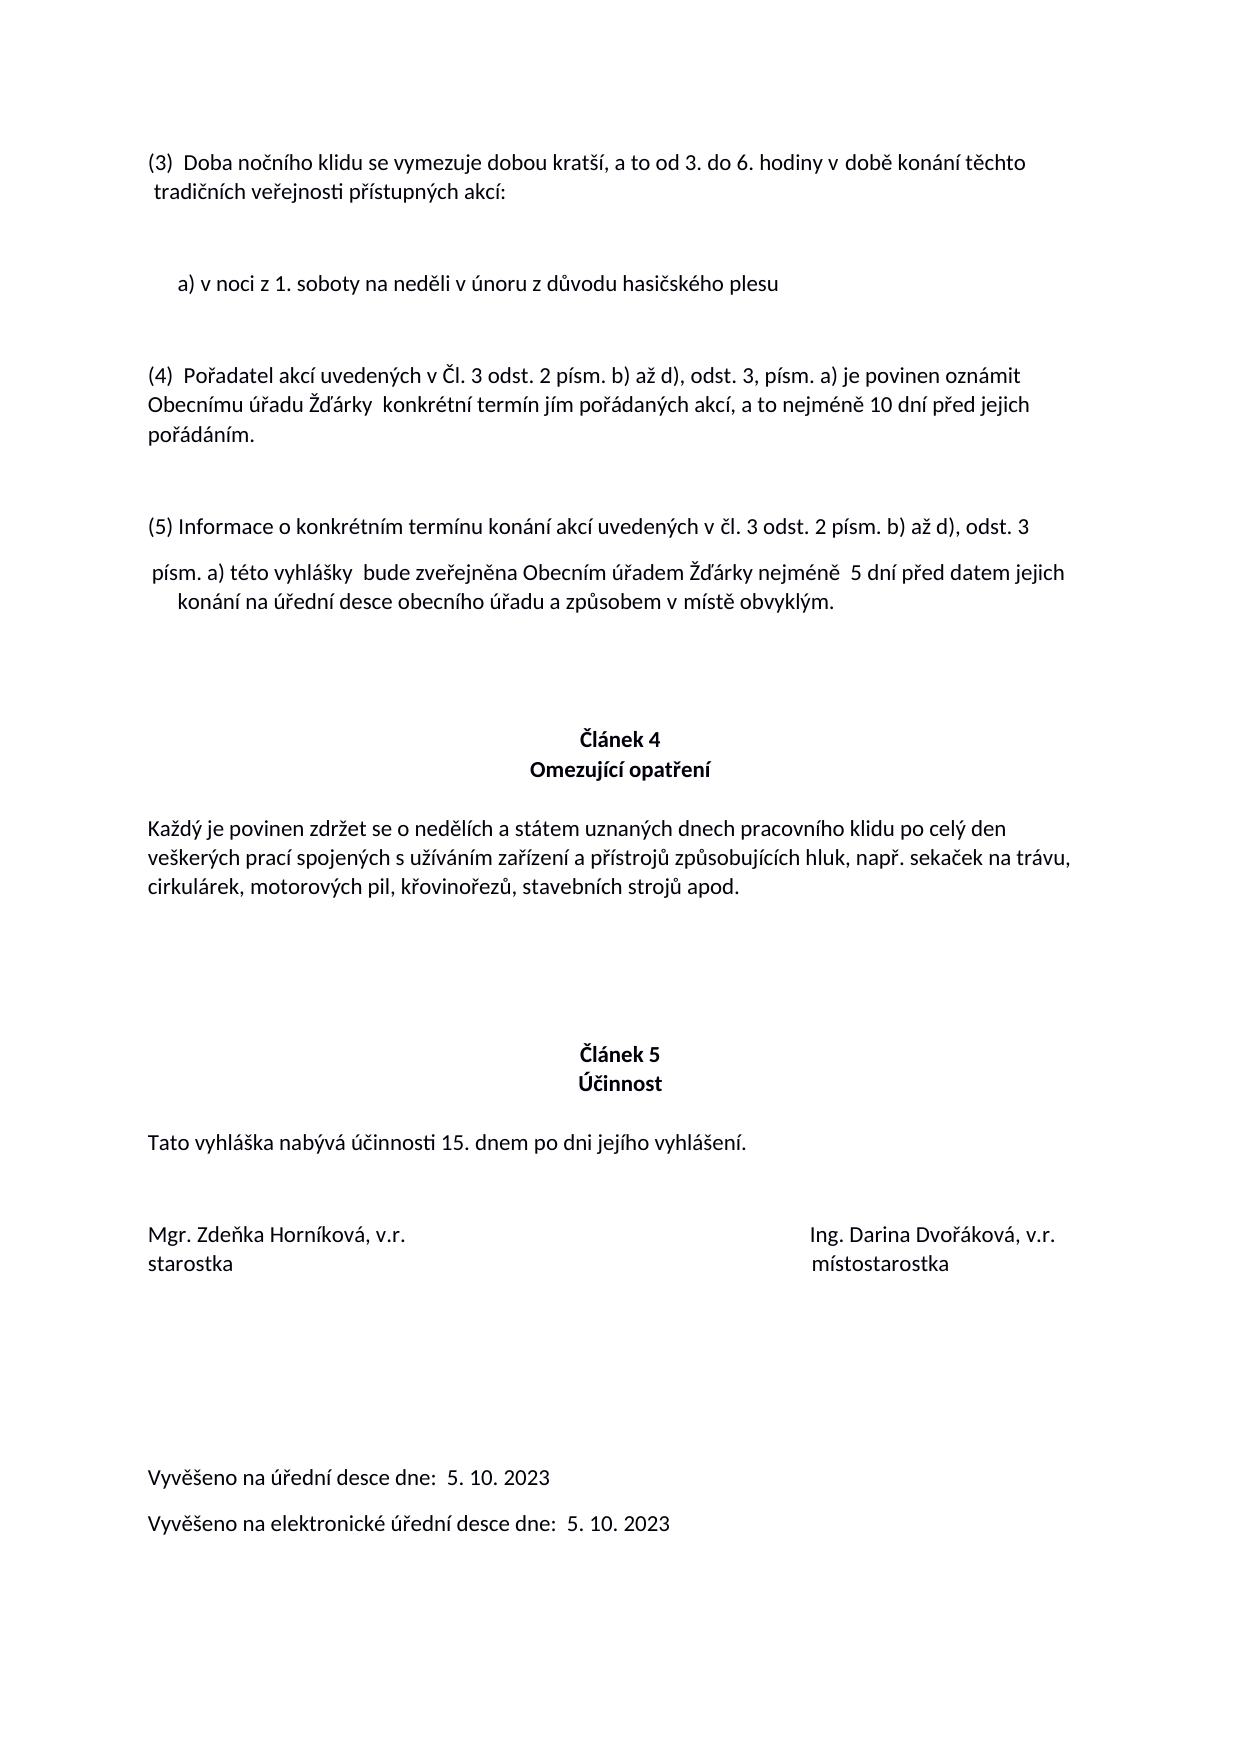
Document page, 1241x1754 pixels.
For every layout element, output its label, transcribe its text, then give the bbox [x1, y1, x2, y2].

text a) v noci z 1. soboty na neděli v únoru z důvodu hasičského plesu [146, 269, 1093, 297]
text (5) Informace o konkrétním termínu konání akcí uvedených v čl. 3 odst. 2 písm. b) až d), odst. 3 [148, 512, 1093, 540]
text starostka místostarostka [148, 1249, 1093, 1277]
text Mgr. Zdeňka Horníková, v.r. Ing. Darina Dvořáková, v.r. [148, 1220, 1093, 1248]
text písm. a) této vyhlášky bude zveřejněna Obecním úřadem Žďárky nejméně 5 dní před datem jejich konání na úřední desce obecního úřadu a způsobem v místě obvyklým. [146, 558, 1093, 615]
text Článek 5 [148, 1040, 1093, 1068]
text Vyvěšeno na elektronické úřední desce dne: 5. 10. 2023 [148, 1509, 1093, 1537]
text Tato vyhláška nabývá účinnosti 15. dnem po dni jejího vyhlášení. [148, 1128, 1093, 1156]
text Každý je povinen zdržet se o nedělích a státem uznaných dnech pracovního klidu po celý den veškerých prací spojených s užíváním zařízení a přístrojů způsobujících hluk, např. sekaček na trávu, cirkulárek, motorových pil, křovinořezů, stavebních strojů apod. [148, 814, 1093, 900]
text Omezující opatření [148, 755, 1093, 783]
text Článek 4 [148, 726, 1093, 753]
text Vyvěšeno na úřední desce dne: 5. 10. 2023 [148, 1463, 1093, 1491]
text (4) Pořadatel akcí uvedených v Čl. 3 odst. 2 písm. b) až d), odst. 3, písm. a) je povinen oznámit Obecnímu úřadu Žďárky konkrétní termín jím pořádaných akcí, a to nejméně 10 dní před jejich pořádáním. [148, 361, 1093, 448]
text Účinnost [148, 1069, 1093, 1097]
text (3) Doba nočního klidu se vymezuje dobou kratší, a to od 3. do 6. hodiny v době konání těchto tradičních veřejnosti přístupných akcí: [148, 148, 1093, 205]
